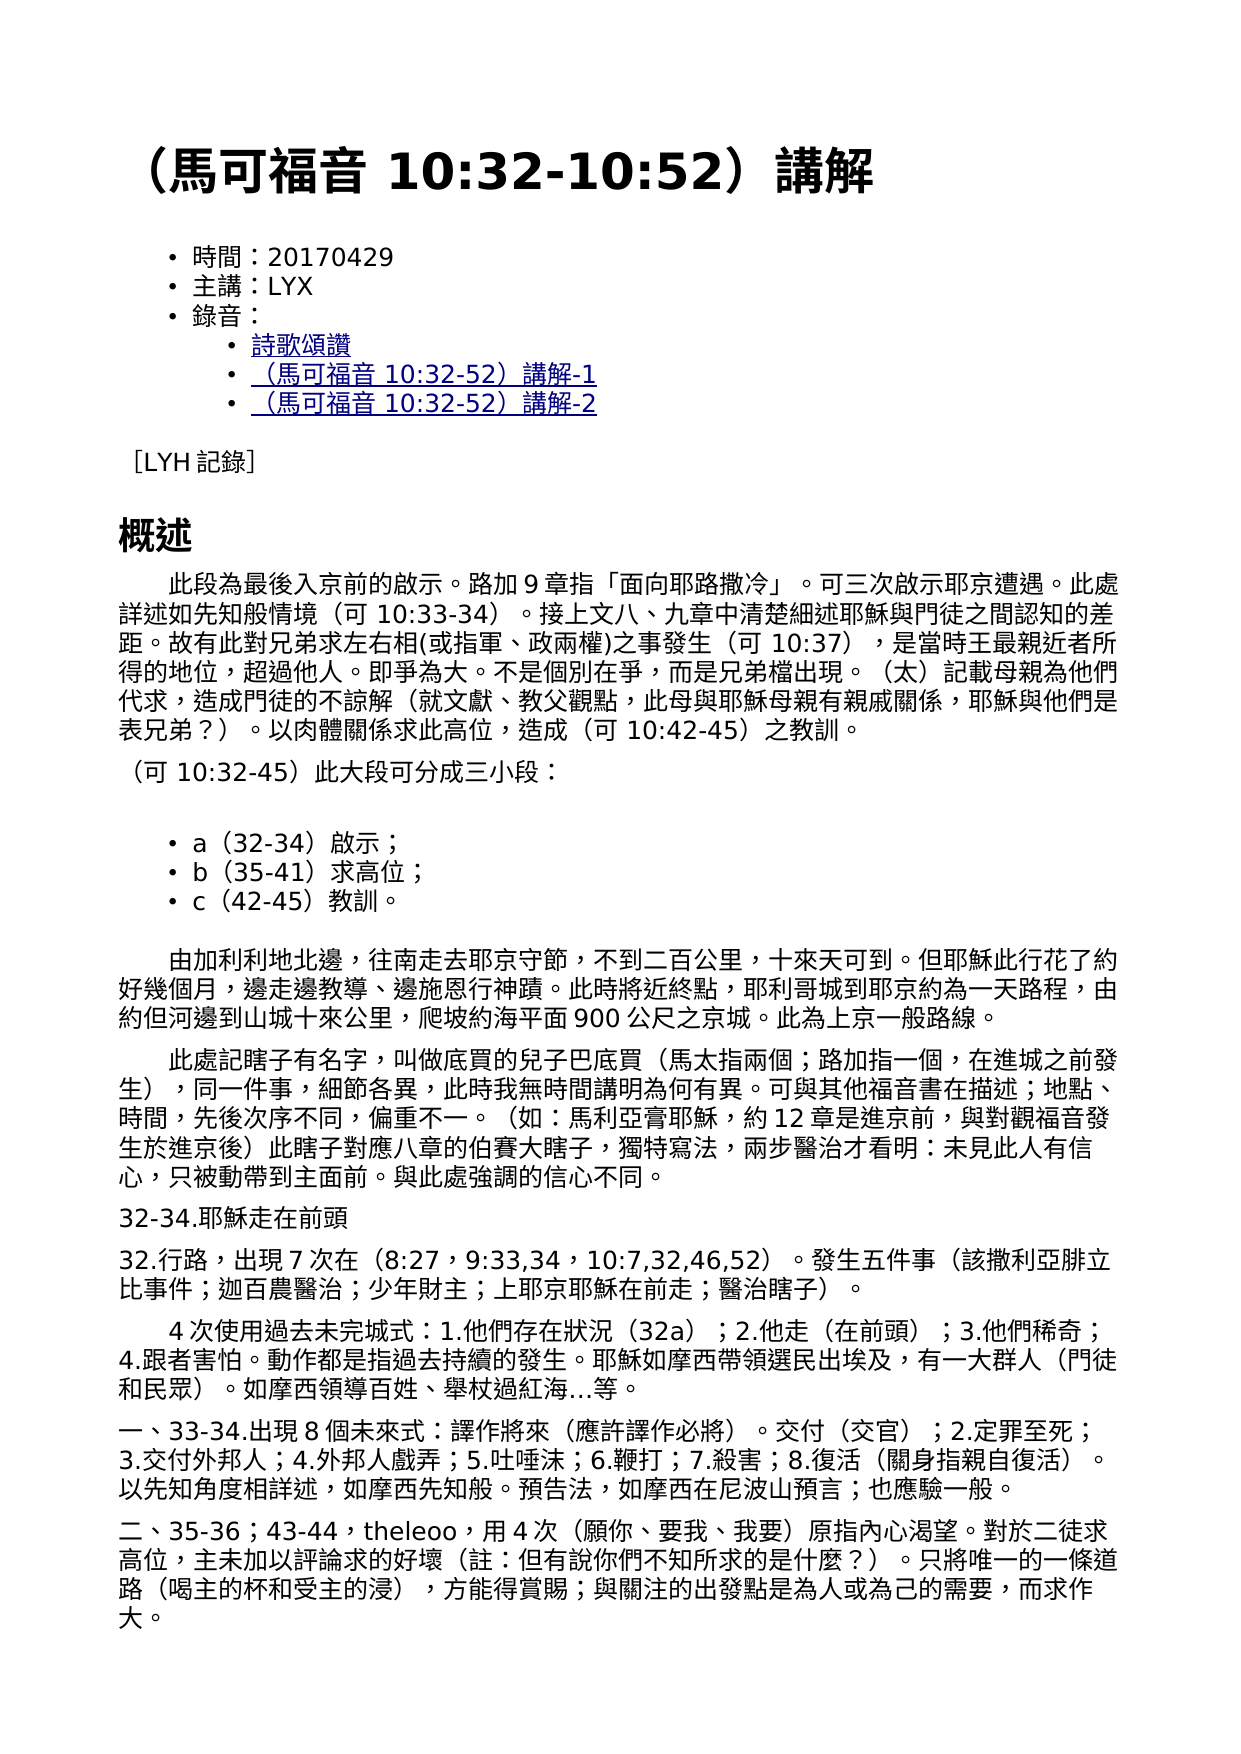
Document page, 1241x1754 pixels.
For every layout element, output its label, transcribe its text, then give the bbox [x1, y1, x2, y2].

list b（35-41）求高位； [177, 858, 1122, 888]
text 此段為最後入京前的啟示。路加9章指「面向耶路撒冷」。可三次啟示耶京遭遇。此處詳述如先知般情境（可 10:33-34）。接上文八、九章中清楚細述耶穌與門徒之間認知的差距。故有此對兄弟求左右相(或指軍、政兩權)之事發生（可 10:37），是當時王最親近者所得的地位，超過他人。即爭為大。不是個別在爭，而是兄弟檔出現。（太）記載母親為他們代求，造成門徒的不諒解（就文獻、教父觀點，此母與耶穌母親有親戚關係，耶穌與他們是表兄弟？）。以肉體關係求此高位，造成（可 10:42-45）之教訓。 [118, 571, 1122, 746]
list （馬可福音 10:32-52）講解-2 [236, 389, 1122, 418]
text 二、35-36；43-44，theleoo，用4次（願你、要我、我要）原指內心渴望。對於二徒求高位，主未加以評論求的好壞（註：但有說你們不知所求的是什麼？）。只將唯一的一條道路（喝主的杯和受主的浸），方能得賞賜；與關注的出發點是為人或為己的需要，而求作大。 [118, 1517, 1122, 1634]
list 時間：20170429 [177, 243, 1122, 272]
list c（42-45）教訓。 [177, 888, 1122, 917]
text 由加利利地北邊，往南走去耶京守節，不到二百公里，十來天可到。但耶穌此行花了約好幾個月，邊走邊教導、邊施恩行神蹟。此時將近終點，耶利哥城到耶京約為一天路程，由約但河邊到山城十來公里，爬坡約海平面900公尺之京城。此為上京一般路線。 [118, 946, 1122, 1034]
list 錄音： [177, 302, 1122, 331]
subtitle （馬可福音 10:32-10:52）講解 [118, 143, 1122, 201]
list （馬可福音 10:32-52）講解-1 [236, 360, 1122, 389]
list a（32-34）啟示； [177, 829, 1122, 858]
list 主講：LYX [177, 272, 1122, 302]
text ［LYH記錄］ [118, 448, 1122, 477]
text 4次使用過去未完城式：1.他們存在狀況（32a）；2.他走（在前頭）；3.他們稀奇；4.跟者害怕。動作都是指過去持續的發生。耶穌如摩西帶領選民出埃及，有一大群人（門徒和民眾）。如摩西領導百姓、舉杖過紅海…等。 [118, 1317, 1122, 1404]
text （可 10:32-45）此大段可分成三小段： [118, 758, 1122, 787]
subtitle 概述 [118, 514, 1122, 558]
text 此處記瞎子有名字，叫做底買的兒子巴底買（馬太指兩個；路加指一個，在進城之前發生），同一件事，細節各異，此時我無時間講明為何有異。可與其他福音書在描述；地點、時間，先後次序不同，偏重不一。（如：馬利亞膏耶穌，約12章是進京前，與對觀福音發生於進京後）此瞎子對應八章的伯賽大瞎子，獨特寫法，兩步醫治才看明：未見此人有信心，只被動帶到主面前。與此處強調的信心不同。 [118, 1046, 1122, 1192]
list 詩歌頌讚 [236, 331, 1122, 360]
text 一、33-34.出現8個未來式：譯作將來（應許譯作必將）。交付（交官）；2.定罪至死；3.交付外邦人；4.外邦人戲弄；5.吐唾沫；6.鞭打；7.殺害；8.復活（關身指親自復活）。以先知角度相詳述，如摩西先知般。預告法，如摩西在尼波山預言；也應驗一般。 [118, 1417, 1122, 1504]
text 32.行路，出現7次在（8:27，9:33,34，10:7,32,46,52）。發生五件事（該撒利亞腓立比事件；迦百農醫治；少年財主；上耶京耶穌在前走；醫治瞎子）。 [118, 1246, 1122, 1304]
text 32-34.耶穌走在前頭 [118, 1204, 1122, 1234]
